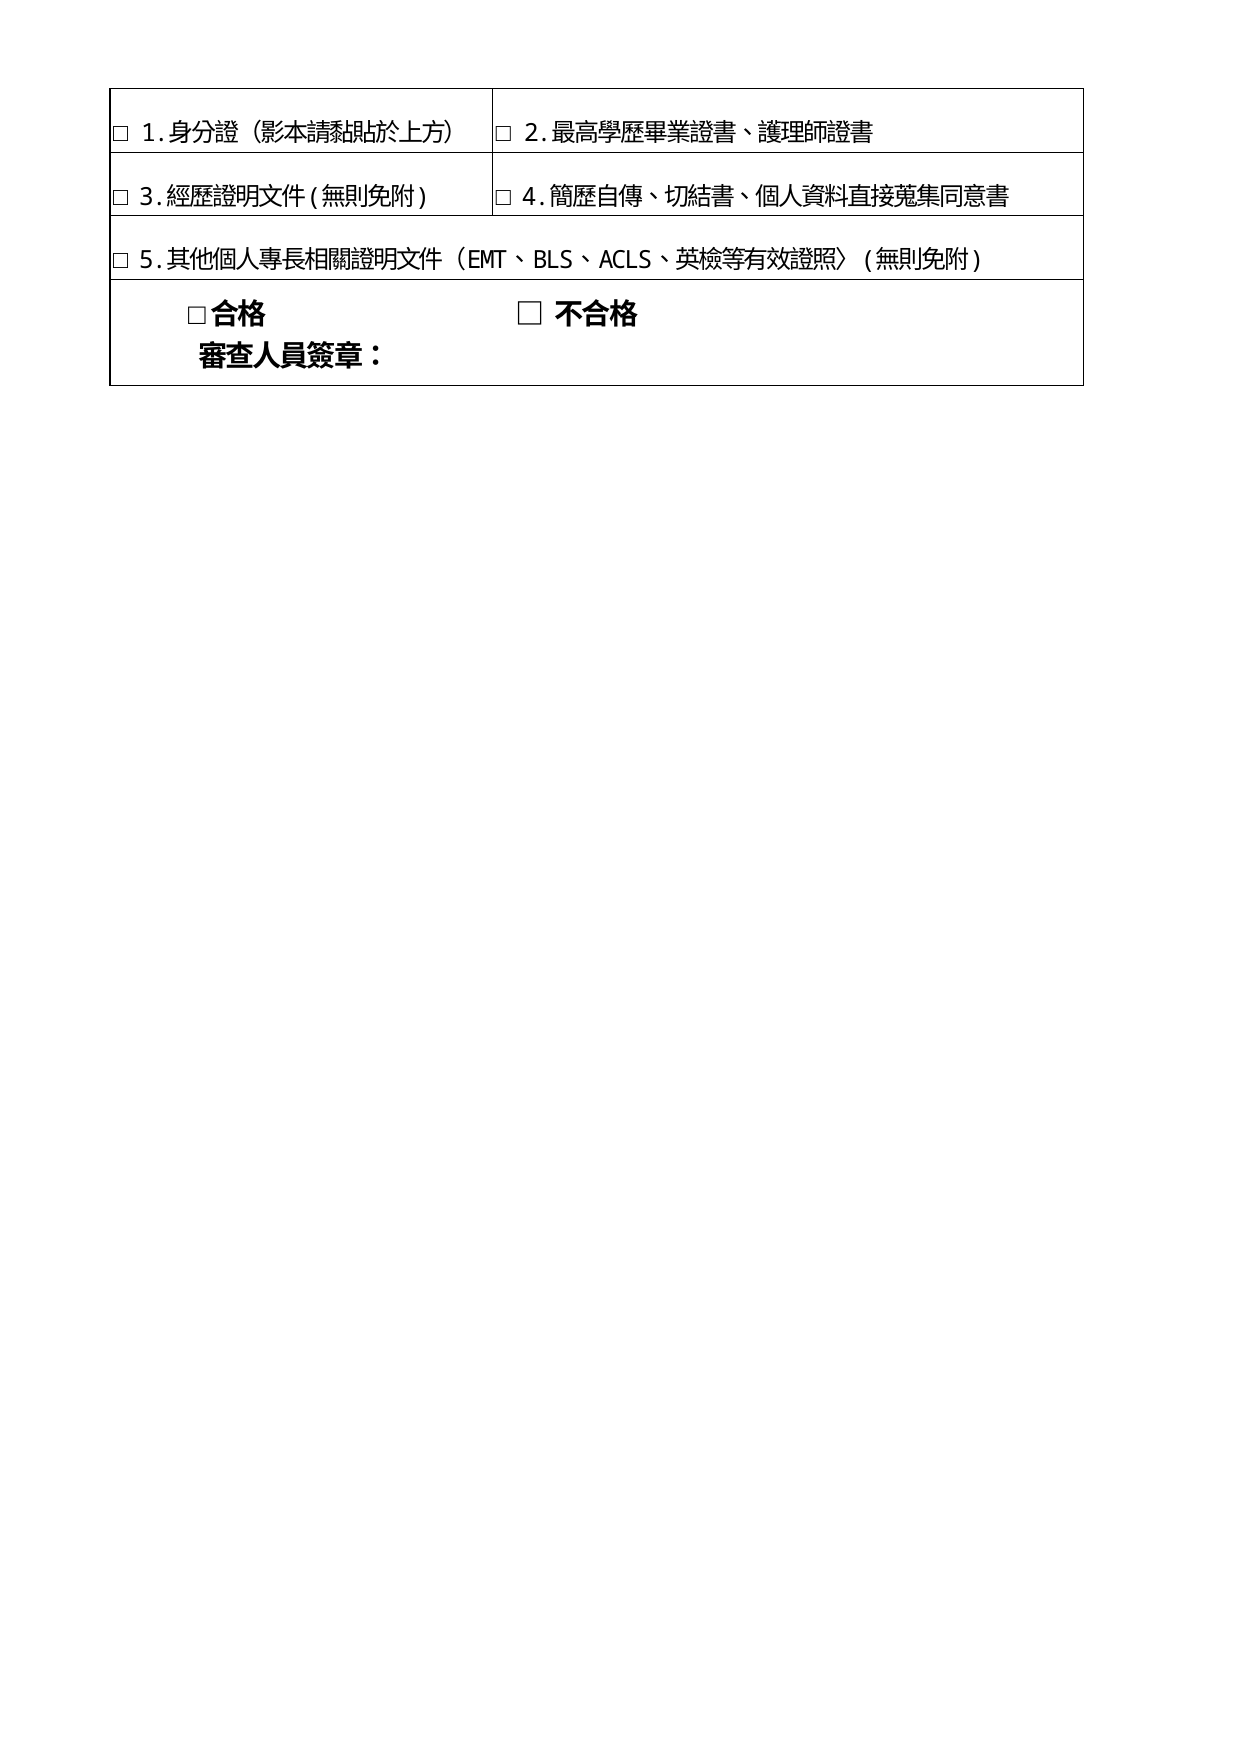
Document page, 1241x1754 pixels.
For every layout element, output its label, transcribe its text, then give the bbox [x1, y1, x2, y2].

table_cell □ 1.身分證（影本請黏貼於上方） [111, 89, 492, 152]
table_cell □ 合格 □ 不合格 審查人員簽章： [111, 280, 1083, 385]
table_cell □ 3.經歷證明文件(無則免附) [111, 153, 492, 215]
table_cell □ 2.最高學歷畢業證書、護理師證書 [493, 89, 1083, 152]
table_cell □ 5.其他個人專長相關證明文件（EMT、BLS、ACLS、英檢等有效證照〉(無則免附) [111, 216, 1083, 279]
table_cell □ 4.簡歷自傳、切結書、個人資料直接蒐集同意書 [493, 153, 1083, 215]
